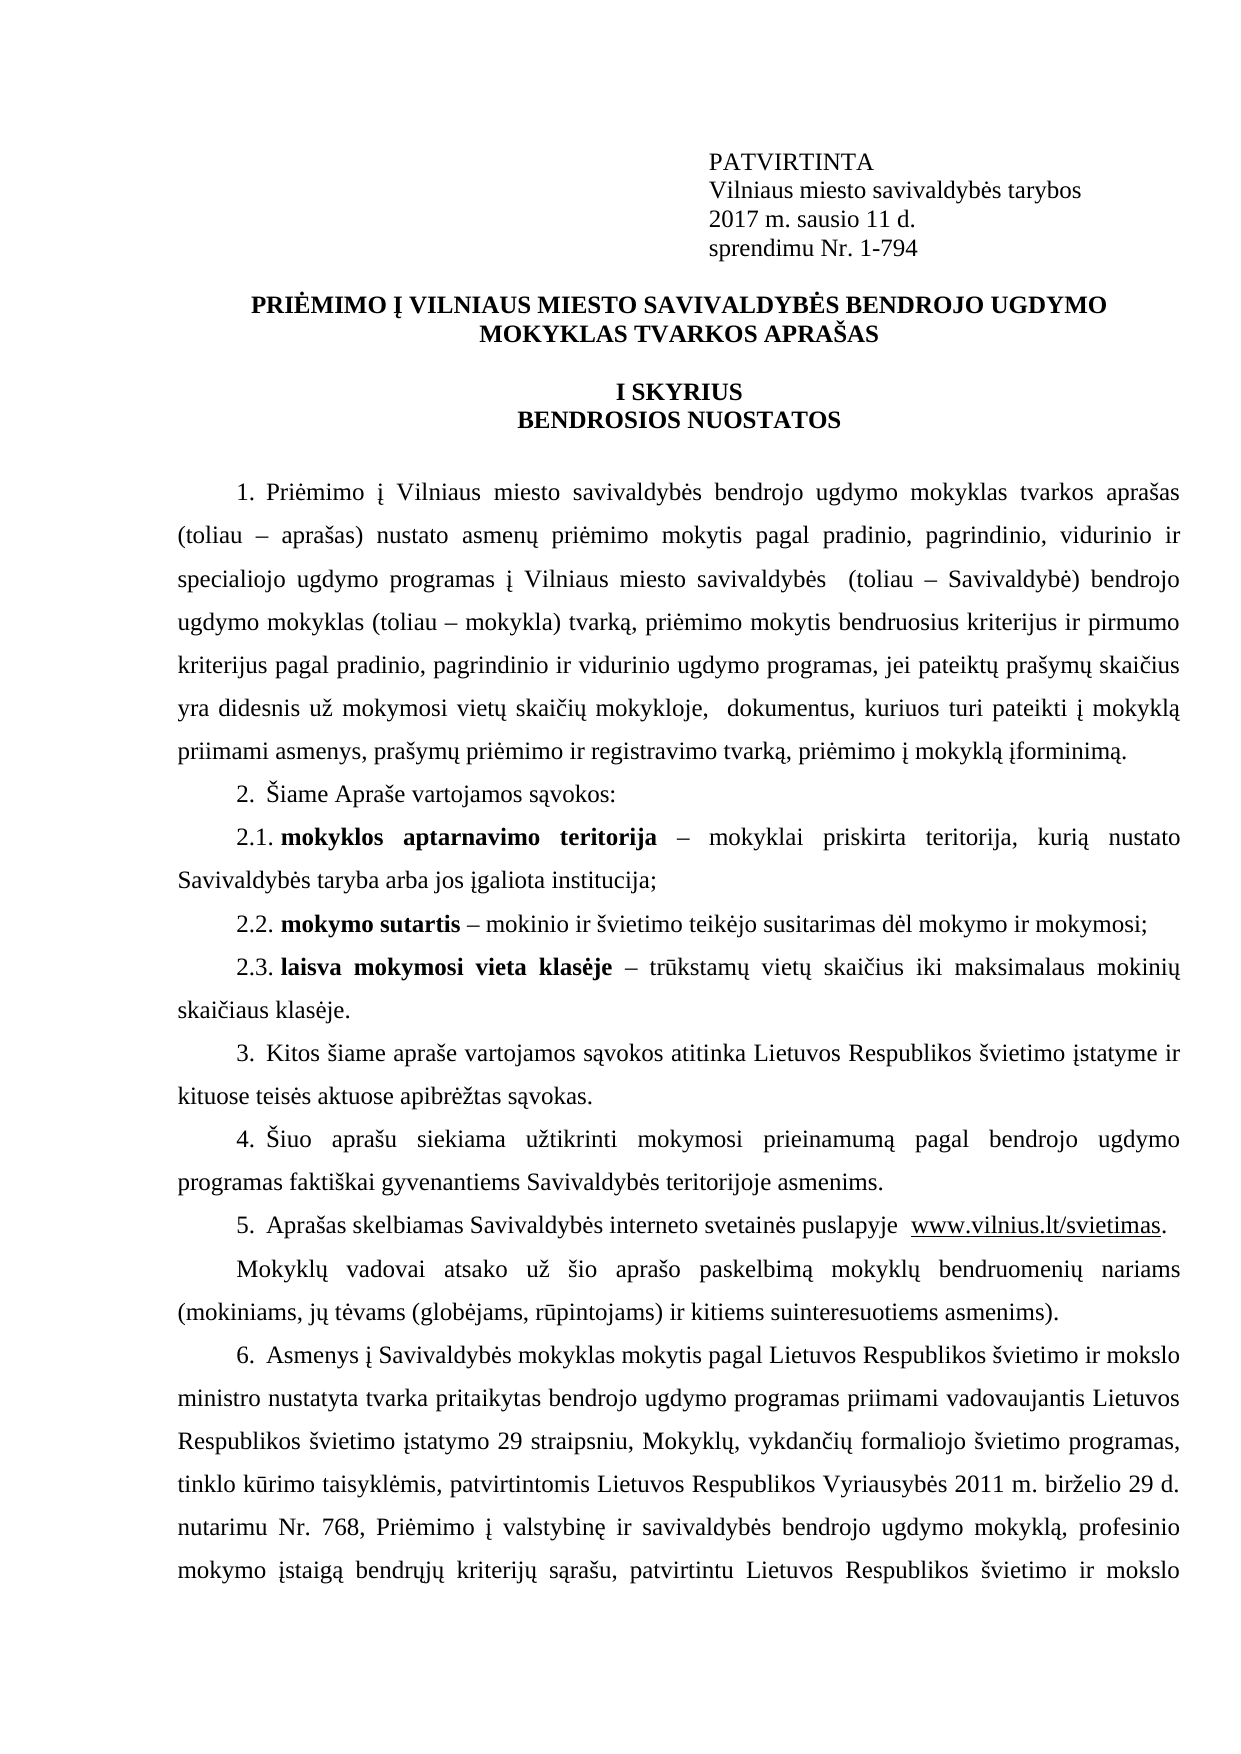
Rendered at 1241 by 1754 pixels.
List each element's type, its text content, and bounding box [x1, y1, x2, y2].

text 3. Kitos šiame apraše vartojamos sąvokos atitinka Lietuvos Respublikos švietimo įstatyme ir kituose teisės aktuose apibrėžtas sąvokas. [177, 1038, 1181, 1110]
text 2.2. mokymo sutartis – mokinio ir švietimo teikėjo susitarimas dėl mokymo ir mokymosi; [177, 909, 1181, 937]
text 2. Šiame Apraše vartojamos sąvokos: [177, 779, 1181, 808]
text 5. Aprašas skelbiamas Savivaldybės interneto svetainės puslapyje www.vilnius.lt/svietimas. [177, 1211, 1181, 1239]
text sprendimu Nr. 1-794 [709, 233, 1181, 262]
text BENDROSIOS NUOSTATOS [177, 406, 1181, 434]
text 6. Asmenys į Savivaldybės mokyklas mokytis pagal Lietuvos Respublikos švietimo ir mokslo ministro nustatyta tvarka pritaikytas bendrojo ugdymo programas priimami vadovaujantis Lietuvos Respublikos švietimo įstatymo 29 straipsniu, Mokyklų, vykdančių formaliojo švietimo programas, tinklo kūrimo taisyklėmis, patvirtintomis Lietuvos Respublikos Vyriausybės 2011 m. birželio 29 d. nutarimu Nr. 768, Priėmimo į valstybinę ir savivaldybės bendrojo ugdymo mokyklą, profesinio mokymo įstaigą bendrųjų kriterijų sąrašu, patvirtintu Lietuvos Respublikos švietimo ir mokslo [177, 1340, 1181, 1584]
text PRIĖMIMO Į VILNIAUS MIESTO SAVIVALDYBĖS BENDROJO UGDYMO MOKYKLAS TVARKOS APRAŠAS [177, 291, 1181, 377]
text 2.3. laisva mokymosi vieta klasėje – trūkstamų vietų skaičius iki maksimalaus mokinių skaičiaus klasėje. [177, 952, 1181, 1024]
text 4. Šiuo aprašu siekiama užtikrinti mokymosi prieinamumą pagal bendrojo ugdymo programas faktiškai gyvenantiems Savivaldybės teritorijoje asmenims. [177, 1124, 1181, 1196]
text I SKYRIUS [177, 377, 1181, 406]
text PATVIRTINTA [709, 147, 1181, 176]
text 2017 m. sausio 11 d. [709, 204, 1181, 233]
text 1. Priėmimo į Vilniaus miesto savivaldybės bendrojo ugdymo mokyklas tvarkos aprašas (toliau – aprašas) nustato asmenų priėmimo mokytis pagal pradinio, pagrindinio, vidurinio ir specialiojo ugdymo programas į Vilniaus miesto savivaldybės (toliau – Savivaldybė) bendrojo ugdymo mokyklas (toliau – mokykla) tvarką, priėmimo mokytis bendruosius kriterijus ir pirmumo kriterijus pagal pradinio, pagrindinio ir vidurinio ugdymo programas, jei pateiktų prašymų skaičius yra didesnis už mokymosi vietų skaičių mokykloje, dokumentus, kuriuos turi pateikti į mokyklą priimami asmenys, prašymų priėmimo ir registravimo tvarką, priėmimo į mokyklą įforminimą. [177, 477, 1181, 765]
text 2.1. mokyklos aptarnavimo teritorija – mokyklai priskirta teritorija, kurią nustato Savivaldybės taryba arba jos įgaliota institucija; [177, 822, 1181, 894]
text Vilniaus miesto savivaldybės tarybos [709, 176, 1181, 204]
text Mokyklų vadovai atsako už šio aprašo paskelbimą mokyklų bendruomenių nariams (mokiniams, jų tėvams (globėjams, rūpintojams) ir kitiems suinteresuotiems asmenims). [177, 1254, 1181, 1326]
